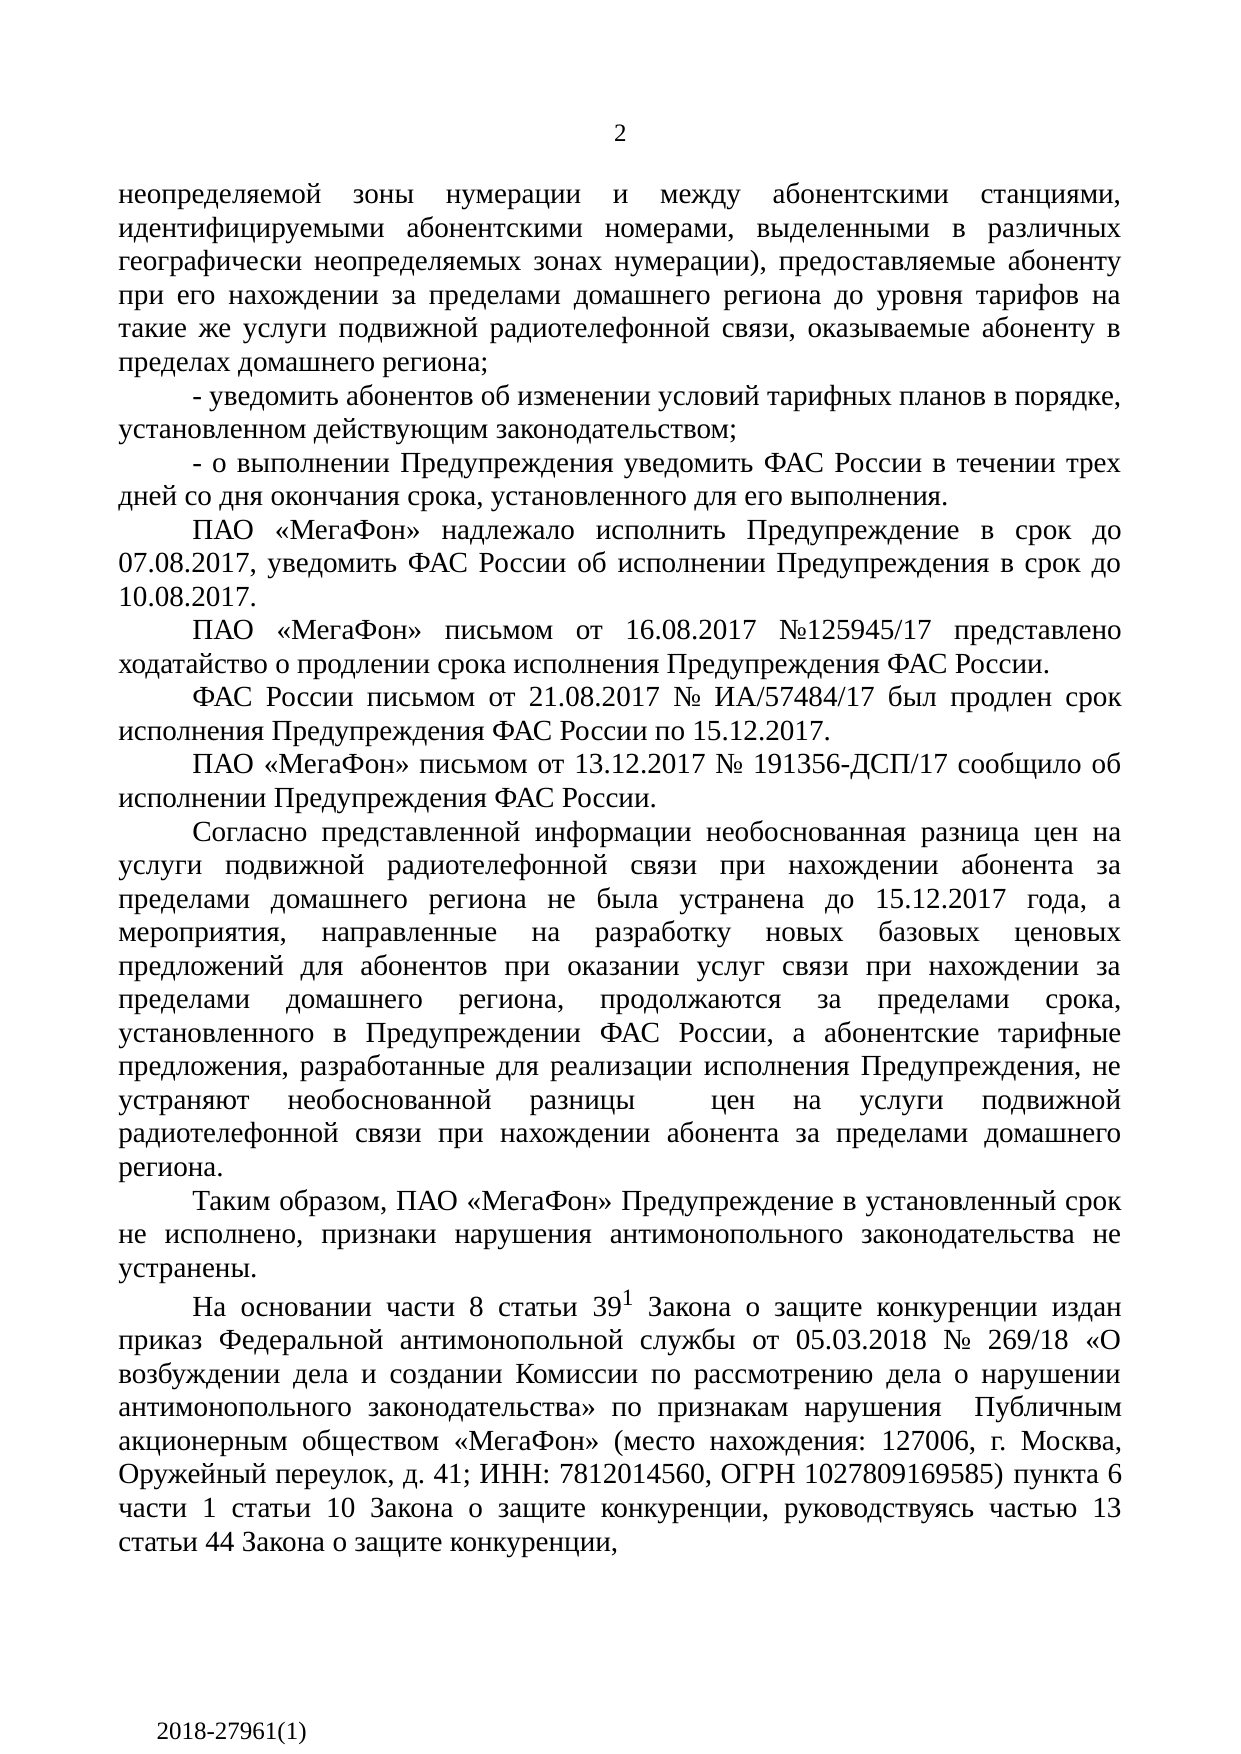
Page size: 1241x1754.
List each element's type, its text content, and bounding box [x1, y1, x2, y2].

text ПАО «МегаФон» письмом от 16.08.2017 №125945/17 представлено ходатайство о продлении срока исполнения Предупреждения ФАС России. [118, 612, 1122, 679]
text ПАО «МегаФон» письмом от 13.12.2017 № 191356-ДСП/17 сообщило об исполнении Предупреждения ФАС России. [118, 747, 1122, 814]
text ФАС России письмом от 21.08.2017 № ИА/57484/17 был продлен срок исполнения Предупреждения ФАС России по 15.12.2017. [118, 679, 1122, 747]
text - уведомить абонентов об изменении условий тарифных планов в порядке, установленном действующим законодательством; [118, 378, 1122, 445]
text Согласно представленной информации необоснованная разница цен на услуги подвижной радиотелефонной связи при нахождении абонента за пределами домашнего региона не была устранена до 15.12.2017 года, а мероприятия, направленные на разработку новых базовых ценовых предложений для абонентов при оказании услуг связи при нахождении за пределами домашнего региона, продолжаются за пределами срока, установленного в Предупреждении ФАС России, а абонентские тарифные предложения, разработанные для реализации исполнения Предупреждения, не устраняют необоснованной разницы цен на услуги подвижной радиотелефонной связи при нахождении абонента за пределами домашнего региона. [118, 814, 1122, 1183]
text ПАО «МегаФон» надлежало исполнить Предупреждение в срок до 07.08.2017, уведомить ФАС России об исполнении Предупреждения в срок до 10.08.2017. [118, 512, 1122, 612]
text На основании части 8 статьи 391 Закона о защите конкуренции издан приказ Федеральной антимонопольной службы от 05.03.2018 № 269/18 «О возбуждении дела и создании Комиссии по рассмотрению дела о нарушении антимонопольного законодательства» по признакам нарушения Публичным акционерным обществом «МегаФон» (место нахождения: 127006, г. Москва, Оружейный переулок, д. 41; ИНН: 7812014560, ОГРН 1027809169585) пункта 6 части 1 статьи 10 Закона о защите конкуренции, руководствуясь частью 13 статьи 44 Закона о защите конкуренции, [118, 1283, 1122, 1557]
text Таким образом, ПАО «МегаФон» Предупреждение в установленный срок не исполнено, признаки нарушения антимонопольного законодательства не устранены. [118, 1183, 1122, 1283]
text неопределяемой зоны нумерации и между абонентскими станциями, идентифицируемыми абонентскими номерами, выделенными в различных географически неопределяемых зонах нумерации), предоставляемые абоненту при его нахождении за пределами домашнего региона до уровня тарифов на такие же услуги подвижной радиотелефонной связи, оказываемые абоненту в пределах домашнего региона; [118, 176, 1122, 378]
text - о выполнении Предупреждения уведомить ФАС России в течении трех дней со дня окончания срока, установленного для его выполнения. [118, 445, 1122, 512]
